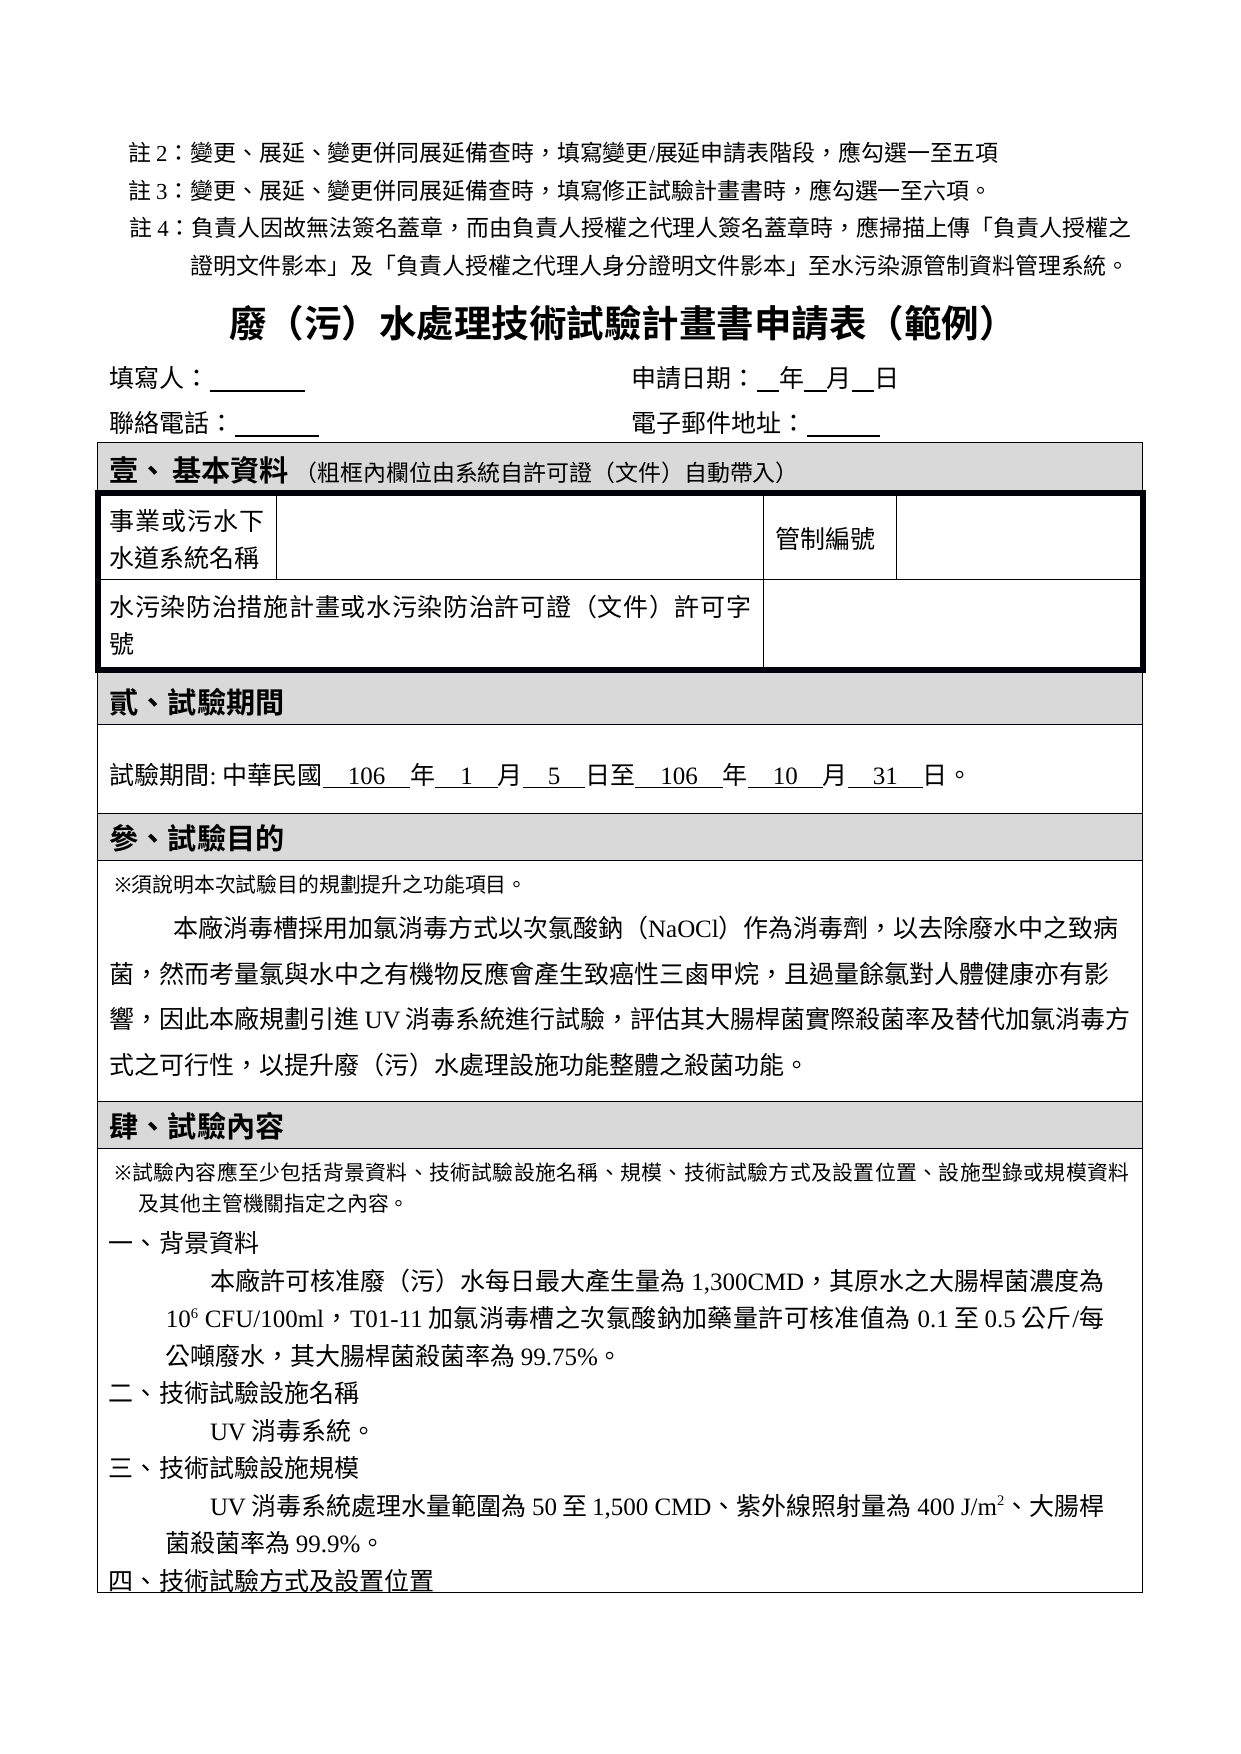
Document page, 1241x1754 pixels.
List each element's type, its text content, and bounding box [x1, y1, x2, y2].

table_cell 事業或污水下水道系統名稱 [101, 496, 276, 579]
table_cell 水污染防治措施計畫或水污染防治許可證（文件）許可字號 [101, 580, 763, 667]
table_cell [764, 580, 1140, 667]
table_cell ※試驗內容應至少包括背景資料、技術試驗設施名稱、規模、技術試驗方式及設置位置、設施型錄或規模資料及其他主管機關指定之內容。 背景資料 本廠許可核准廢（污）水每日最大產生量為1,300CMD，其原水之大腸桿菌濃度為106 CFU/100ml，T01-11加氯消毒槽之次氯酸鈉加藥量許可核准值為0.1至0.5公斤/每公噸廢水，其大腸桿菌殺菌率為99.75%。 技術試驗設施名稱 UV消毒系統。 技術試驗設施規模 UV消毒系統處理水量範圍為50至1,500 CMD、紫外線照射量為400 J/m2、大腸桿菌殺菌率為99.9%。 技術試驗方式及設置位置 由於廢水中之SS濃度可能影響UV燈管之透光率，且廢水處理過中使用之PAC可能會損壞UV保護管，故本次試驗規劃由T01-10終沉池輸送廢水至規劃試驗之UV消毒系統，測試其UV消毒系統之實際大腸桿菌殺菌率及評估其操作維護成本與替代加氯消毒法之可行性，而其試驗後之廢水仍依規定排入T01-10終沉池，依許可證登記之收集、處理單元、流程處理後，由核准登記之放流口D01排放。 技術試驗設施型錄或規模資料 （以電子檔或掃描方式上傳附件，每個附件檔案大小不得超過20MB，且檔案格式限rar或zip或pdf檔） 附件（一）UV消毒燈管型錄 附件（二）UV消毒系統設計圖說 附件（三）UV消毒系統位置配置圖 [98, 1149, 1142, 1592]
table_cell 貳、試驗期間 [98, 673, 1142, 724]
table_cell 試驗期間: 中華民國 106 年 1 月 5 日至 106 年 10 月 31 日。 [98, 725, 1142, 813]
table_header 填寫人： [98, 352, 620, 397]
table_cell 聯絡電話： [98, 397, 620, 442]
table_cell ※須說明本次試驗目的規劃提升之功能項目。 本廠消毒槽採用加氯消毒方式以次氯酸鈉（NaOCl）作為消毒劑，以去除廢水中之致病菌，然而考量氯與水中之有機物反應會產生致癌性三鹵甲烷，且過量餘氯對人體健康亦有影響，因此本廠規劃引進UV消毒系統進行試驗，評估其大腸桿菌實際殺菌率及替代加氯消毒方式之可行性，以提升廢（污）水處理設施功能整體之殺菌功能。 [98, 861, 1142, 1101]
text 廢（污）水處理技術試驗計畫書申請表（範例） [99, 277, 1147, 352]
text 註3：變更、展延、變更併同展延備查時，填寫修正試驗計畫書時，應勾選一至六項。 [128, 164, 1132, 202]
table_cell 電子郵件地址： [620, 397, 1143, 442]
table_cell 肆、試驗內容 [98, 1102, 1142, 1148]
table_cell [897, 496, 1140, 579]
text 註4：負責人因故無法簽名蓋章，而由負責人授權之代理人簽名蓋章時，應掃描上傳「負責人授權之證明文件影本」及「負責人授權之代理人身分證明文件影本」至水污染源管制資料管理系統。 [128, 202, 1132, 277]
table_cell [277, 496, 763, 579]
table_cell 管制編號 [764, 496, 896, 579]
text 註2：變更、展延、變更併同展延備查時，填寫變更/展延申請表階段，應勾選一至五項 [128, 127, 1132, 164]
table_cell 基本資料 （粗框內欄位由系統自許可證（文件）自動帶入） [98, 443, 1142, 490]
table_header 申請日期： 年 月 日 [620, 352, 1143, 397]
table_cell 參、試驗目的 [98, 814, 1142, 860]
